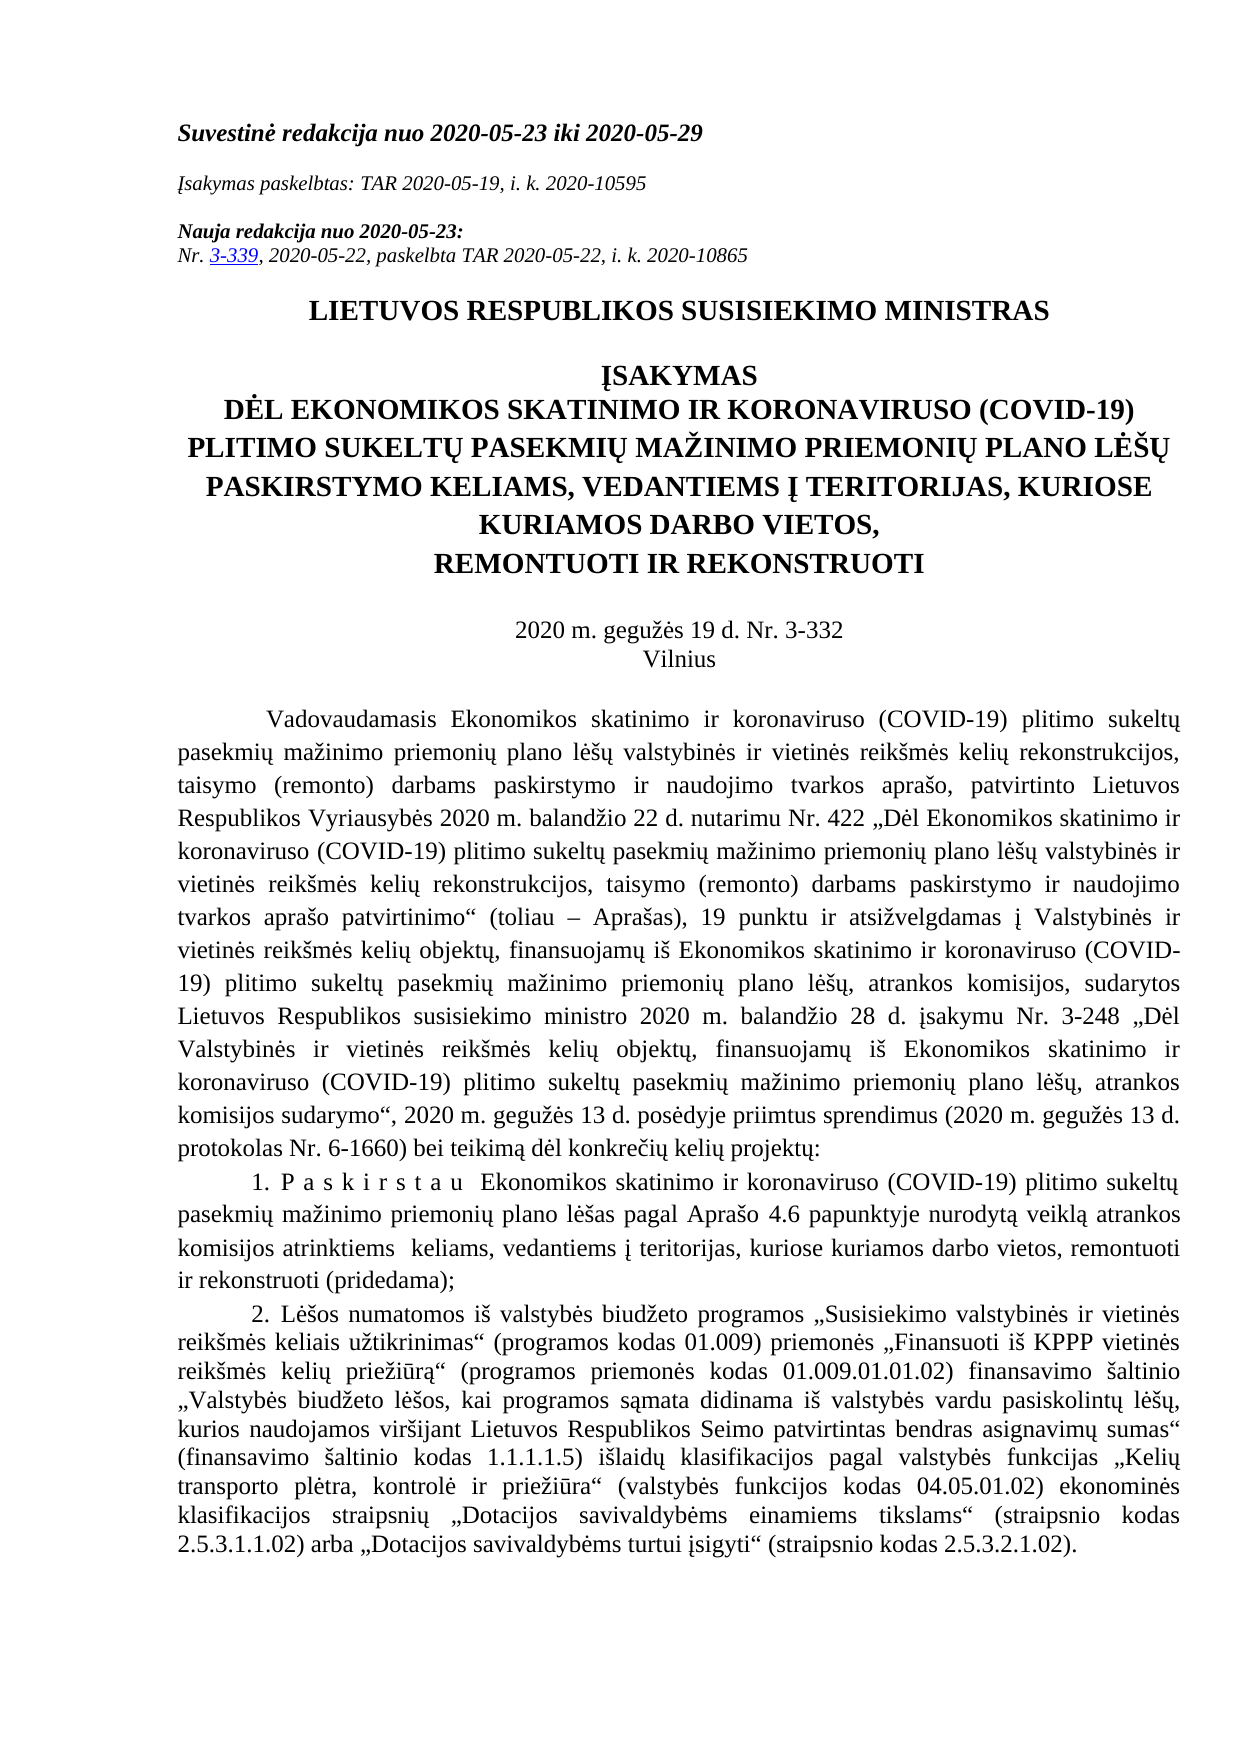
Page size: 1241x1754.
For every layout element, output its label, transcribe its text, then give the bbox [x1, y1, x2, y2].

text Nauja redakcija nuo 2020-05-23: [177, 219, 1181, 243]
text DĖL EKONOMIKOS SKATINIMO IR KORONAVIRUSO (COVID-19) PLITIMO SUKELTŲ PASEKMIŲ MAŽINIMO PRIEMONIŲ PLANO LĖŠŲ PASKIRSTYMO KELIAMS, VEDANTIEMS Į TERITORIJAS, KURIOSE KURIAMOS DARBO VIETOS, [177, 392, 1181, 541]
text 2020 m. gegužės 19 d. Nr. 3-332 Vilnius [177, 616, 1181, 673]
text ĮSAKYMAS [177, 358, 1181, 392]
text LIETUVOS RESPUBLIKOS SUSISIEKIMO MINISTRAS [177, 293, 1181, 327]
text Įsakymas paskelbtas: TAR 2020-05-19, i. k. 2020-10595 [177, 171, 1181, 195]
text REMONTUOTI IR REKONSTRUOTI [177, 546, 1181, 579]
text 2. Lėšos numatomos iš valstybės biudžeto programos „Susisiekimo valstybinės ir vietinės reikšmės keliais užtikrinimas“ (programos kodas 01.009) priemonės „Finansuoti iš KPPP vietinės reikšmės kelių priežiūrą“ (programos priemonės kodas 01.009.01.01.02) finansavimo šaltinio „Valstybės biudžeto lėšos, kai programos sąmata didinama iš valstybės vardu pasiskolintų lėšų, kurios naudojamos viršijant Lietuvos Respublikos Seimo patvirtintas bendras asignavimų sumas“ (finansavimo šaltinio kodas 1.1.1.1.5) išlaidų klasifikacijos pagal valstybės funkcijas „Kelių transporto plėtra, kontrolė ir priežiūra“ (valstybės funkcijos kodas 04.05.01.02) ekonominės klasifikacijos straipsnių „Dotacijos savivaldybėms einamiems tikslams“ (straipsnio kodas 2.5.3.1.1.02) arba „Dotacijos savivaldybėms turtui įsigyti“ (straipsnio kodas 2.5.3.2.1.02). [177, 1299, 1181, 1557]
text Nr. 3-339, 2020-05-22, paskelbta TAR 2020-05-22, i. k. 2020-10865 [177, 243, 1181, 267]
text Suvestinė redakcija nuo 2020-05-23 iki 2020-05-29 [177, 118, 1181, 147]
text 1. P a s k i r s t a u Ekonomikos skatinimo ir koronaviruso (COVID-19) plitimo sukeltų pasekmių mažinimo priemonių plano lėšas pagal Aprašo 4.6 papunktyje nurodytą veiklą atrankos komisijos atrinktiems keliams, vedantiems į teritorijas, kuriose kuriamos darbo vietos, remontuoti ir rekonstruoti (pridedama); [177, 1167, 1181, 1294]
text Vadovaudamasis Ekonomikos skatinimo ir koronaviruso (COVID-19) plitimo sukeltų pasekmių mažinimo priemonių plano lėšų valstybinės ir vietinės reikšmės kelių rekonstrukcijos, taisymo (remonto) darbams paskirstymo ir naudojimo tvarkos aprašo, patvirtinto Lietuvos Respublikos Vyriausybės 2020 m. balandžio 22 d. nutarimu Nr. 422 „Dėl Ekonomikos skatinimo ir koronaviruso (COVID-19) plitimo sukeltų pasekmių mažinimo priemonių plano lėšų valstybinės ir vietinės reikšmės kelių rekonstrukcijos, taisymo (remonto) darbams paskirstymo ir naudojimo tvarkos aprašo patvirtinimo“ (toliau – Aprašas), 19 punktu ir atsižvelgdamas į Valstybinės ir vietinės reikšmės kelių objektų, finansuojamų iš Ekonomikos skatinimo ir koronaviruso (COVID-19) plitimo sukeltų pasekmių mažinimo priemonių plano lėšų, atrankos komisijos, sudarytos Lietuvos Respublikos susisiekimo ministro 2020 m. balandžio 28 d. įsakymu Nr. 3-248 „Dėl Valstybinės ir vietinės reikšmės kelių objektų, finansuojamų iš Ekonomikos skatinimo ir koronaviruso (COVID-19) plitimo sukeltų pasekmių mažinimo priemonių plano lėšų, atrankos komisijos sudarymo“, 2020 m. gegužės 13 d. posėdyje priimtus sprendimus (2020 m. gegužės 13 d. protokolas Nr. 6-1660) bei teikimą dėl konkrečių kelių projektų: [177, 704, 1181, 1162]
